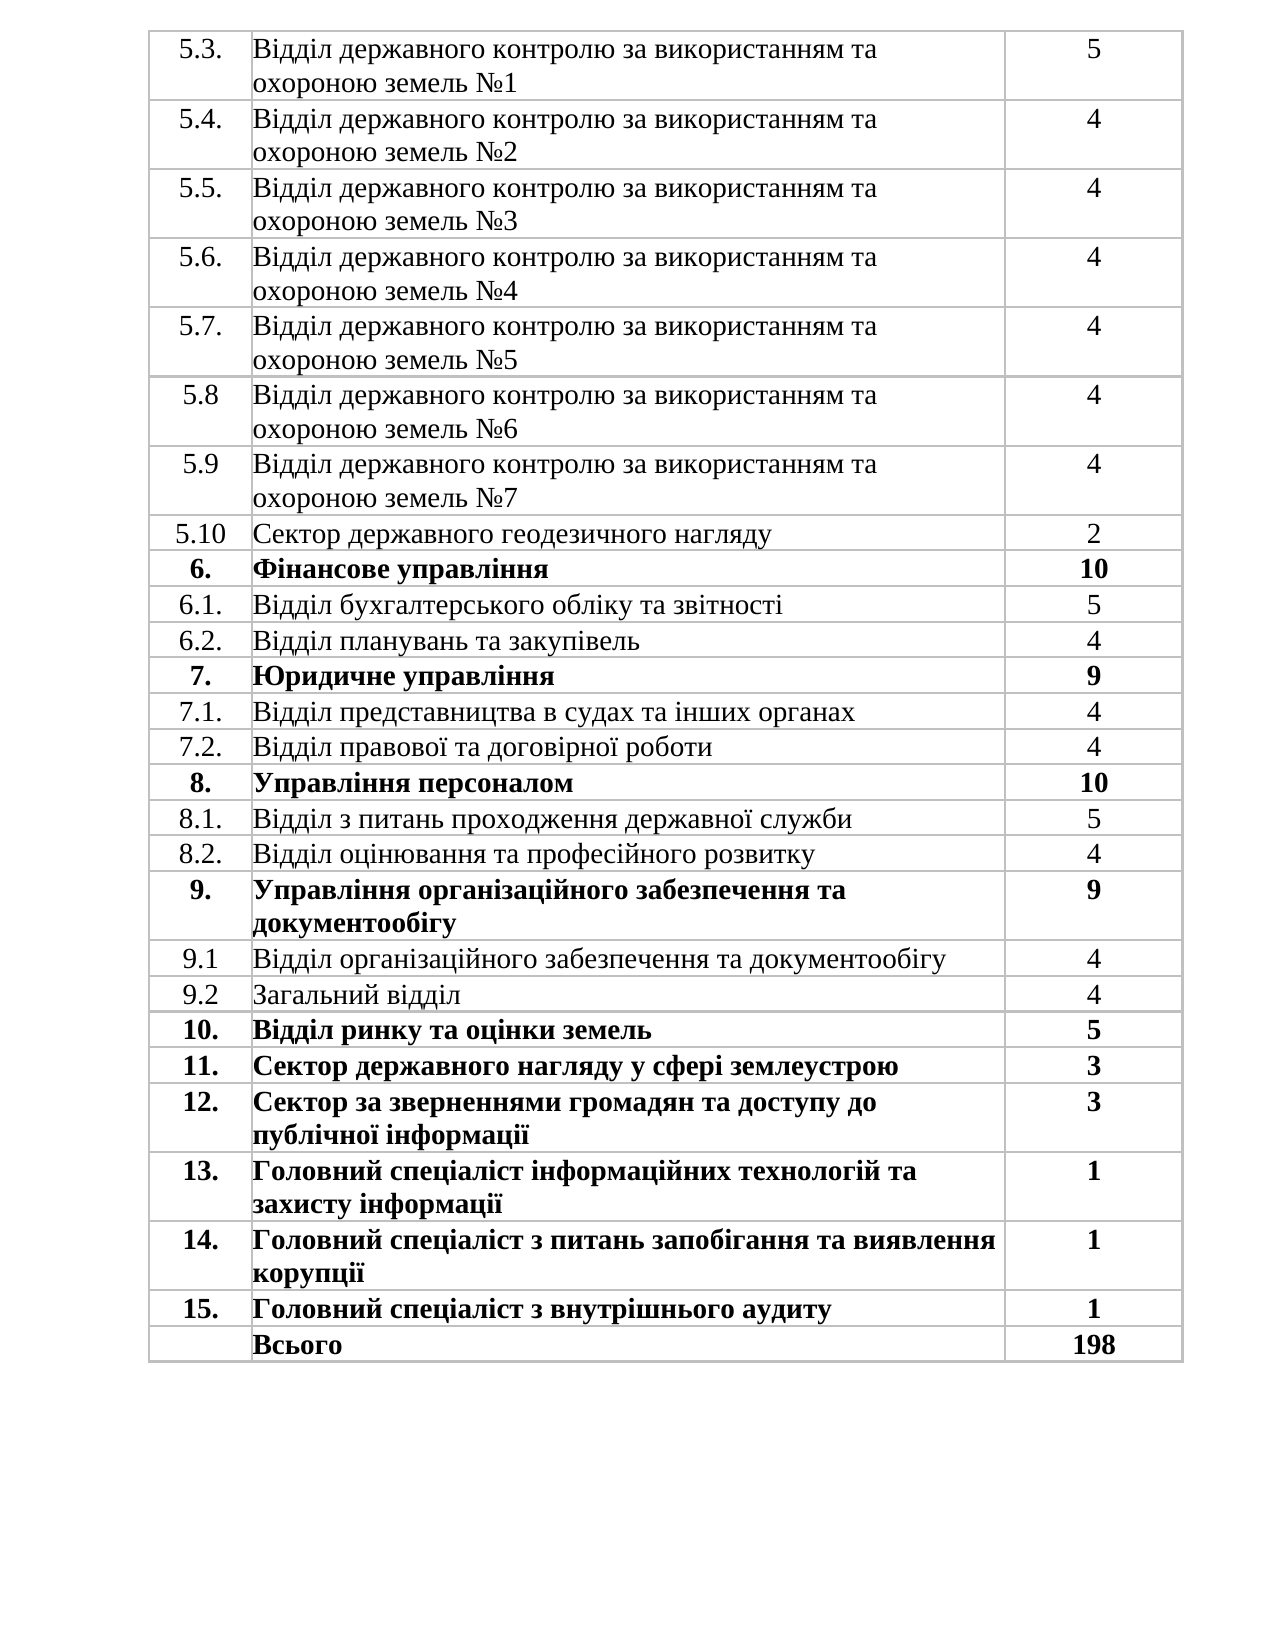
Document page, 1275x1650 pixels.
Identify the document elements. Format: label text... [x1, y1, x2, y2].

table_cell Управління організаційного забезпечення та документообігу [253, 872, 1004, 939]
table_cell 7.1. [150, 694, 251, 727]
table_cell 5 [1006, 587, 1181, 621]
table_cell 4 [1006, 694, 1181, 727]
table_cell Відділ державного контролю за використанням та охороною земель №2 [253, 101, 1004, 168]
table_cell 4 [1006, 447, 1181, 514]
table_cell 198 [1006, 1327, 1181, 1360]
table_cell 4 [1006, 101, 1181, 168]
table_cell 10 [1006, 551, 1181, 585]
table_cell 14. [150, 1222, 251, 1289]
table_cell 4 [1006, 623, 1181, 656]
table_cell 9 [1006, 658, 1181, 692]
table_cell Відділ з питань проходження державної служби [253, 801, 1004, 834]
table_cell 4 [1006, 170, 1181, 237]
table_cell Юридичне управління [253, 658, 1004, 692]
table_cell 6.2. [150, 623, 251, 656]
table_cell Відділ державного контролю за використанням та охороною земель №4 [253, 239, 1004, 306]
table_cell Відділ державного контролю за використанням та охороною земель №5 [253, 308, 1004, 375]
table_cell Відділ ринку та оцінки земель [253, 1013, 1004, 1046]
table_cell Головний спеціаліст з питань запобігання та виявлення корупції [253, 1222, 1004, 1289]
table_cell 2 [1006, 516, 1181, 549]
table_cell Відділ організаційного забезпечення та документообігу [253, 941, 1004, 975]
table_cell 8. [150, 765, 251, 799]
table_cell 4 [1006, 836, 1181, 870]
table_cell 5.5. [150, 170, 251, 237]
table_cell 5.7. [150, 308, 251, 375]
table_cell 4 [1006, 378, 1181, 444]
table_cell Відділ бухгалтерського обліку та звітності [253, 587, 1004, 621]
table_cell 4 [1006, 977, 1181, 1010]
table_cell 7.2. [150, 730, 251, 763]
table_cell Відділ представництва в судах та інших органах [253, 694, 1004, 727]
table_cell 4 [1006, 308, 1181, 375]
table_cell 1 [1006, 1291, 1181, 1325]
table_cell 4 [1006, 239, 1181, 306]
table_cell 1 [1006, 1153, 1181, 1220]
table_cell Відділ державного контролю за використанням та охороною земель №3 [253, 170, 1004, 237]
table_cell 6.1. [150, 587, 251, 621]
table_cell 4 [1006, 941, 1181, 975]
table_cell Відділ державного контролю за використанням та охороною земель №1 [253, 32, 1004, 99]
table_cell Всього [253, 1327, 1004, 1360]
table_cell Відділ державного контролю за використанням та охороною земель №6 [253, 378, 1004, 444]
table_cell 9.1 [150, 941, 251, 975]
table_cell 13. [150, 1153, 251, 1220]
table_cell 15. [150, 1291, 251, 1325]
table_cell 5 [1006, 32, 1181, 99]
table_cell 10. [150, 1013, 251, 1046]
table_cell Фінансове управління [253, 551, 1004, 585]
table_cell 5.8 [150, 378, 251, 444]
table_cell Управління персоналом [253, 765, 1004, 799]
table_cell 1 [1006, 1222, 1181, 1289]
table_cell Головний спеціаліст з внутрішнього аудиту [253, 1291, 1004, 1325]
table_cell 9.2 [150, 977, 251, 1010]
table_cell 3 [1006, 1048, 1181, 1082]
table_cell 4 [1006, 730, 1181, 763]
table_cell Відділ планувань та закупівель [253, 623, 1004, 656]
table_cell 8.1. [150, 801, 251, 834]
table_cell 12. [150, 1084, 251, 1151]
table_cell 5 [1006, 1013, 1181, 1046]
table_cell 8.2. [150, 836, 251, 870]
table_cell Відділ правової та договірної роботи [253, 730, 1004, 763]
table_cell 11. [150, 1048, 251, 1082]
table_cell 5.9 [150, 447, 251, 514]
table_cell 9 [1006, 872, 1181, 939]
table_cell Сектор за зверненнями громадян та доступу до публічної інформації [253, 1084, 1004, 1151]
table_cell Сектор державного нагляду у сфері землеустрою [253, 1048, 1004, 1082]
table_cell [150, 1327, 251, 1360]
table_cell 5 [1006, 801, 1181, 834]
table_cell 5.6. [150, 239, 251, 306]
table_cell 5.4. [150, 101, 251, 168]
table_cell 10 [1006, 765, 1181, 799]
table_cell 7. [150, 658, 251, 692]
table_cell 3 [1006, 1084, 1181, 1151]
table_cell Загальний відділ [253, 977, 1004, 1010]
table_cell 5.3. [150, 32, 251, 99]
table_cell 5.10 [150, 516, 251, 549]
table_cell Головний спеціаліст інформаційних технологій та захисту інформації [253, 1153, 1004, 1220]
table_cell Сектор державного геодезичного нагляду [253, 516, 1004, 549]
table_cell Відділ державного контролю за використанням та охороною земель №7 [253, 447, 1004, 514]
table_cell 6. [150, 551, 251, 585]
table_cell Відділ оцінювання та професійного розвитку [253, 836, 1004, 870]
table_cell 9. [150, 872, 251, 939]
